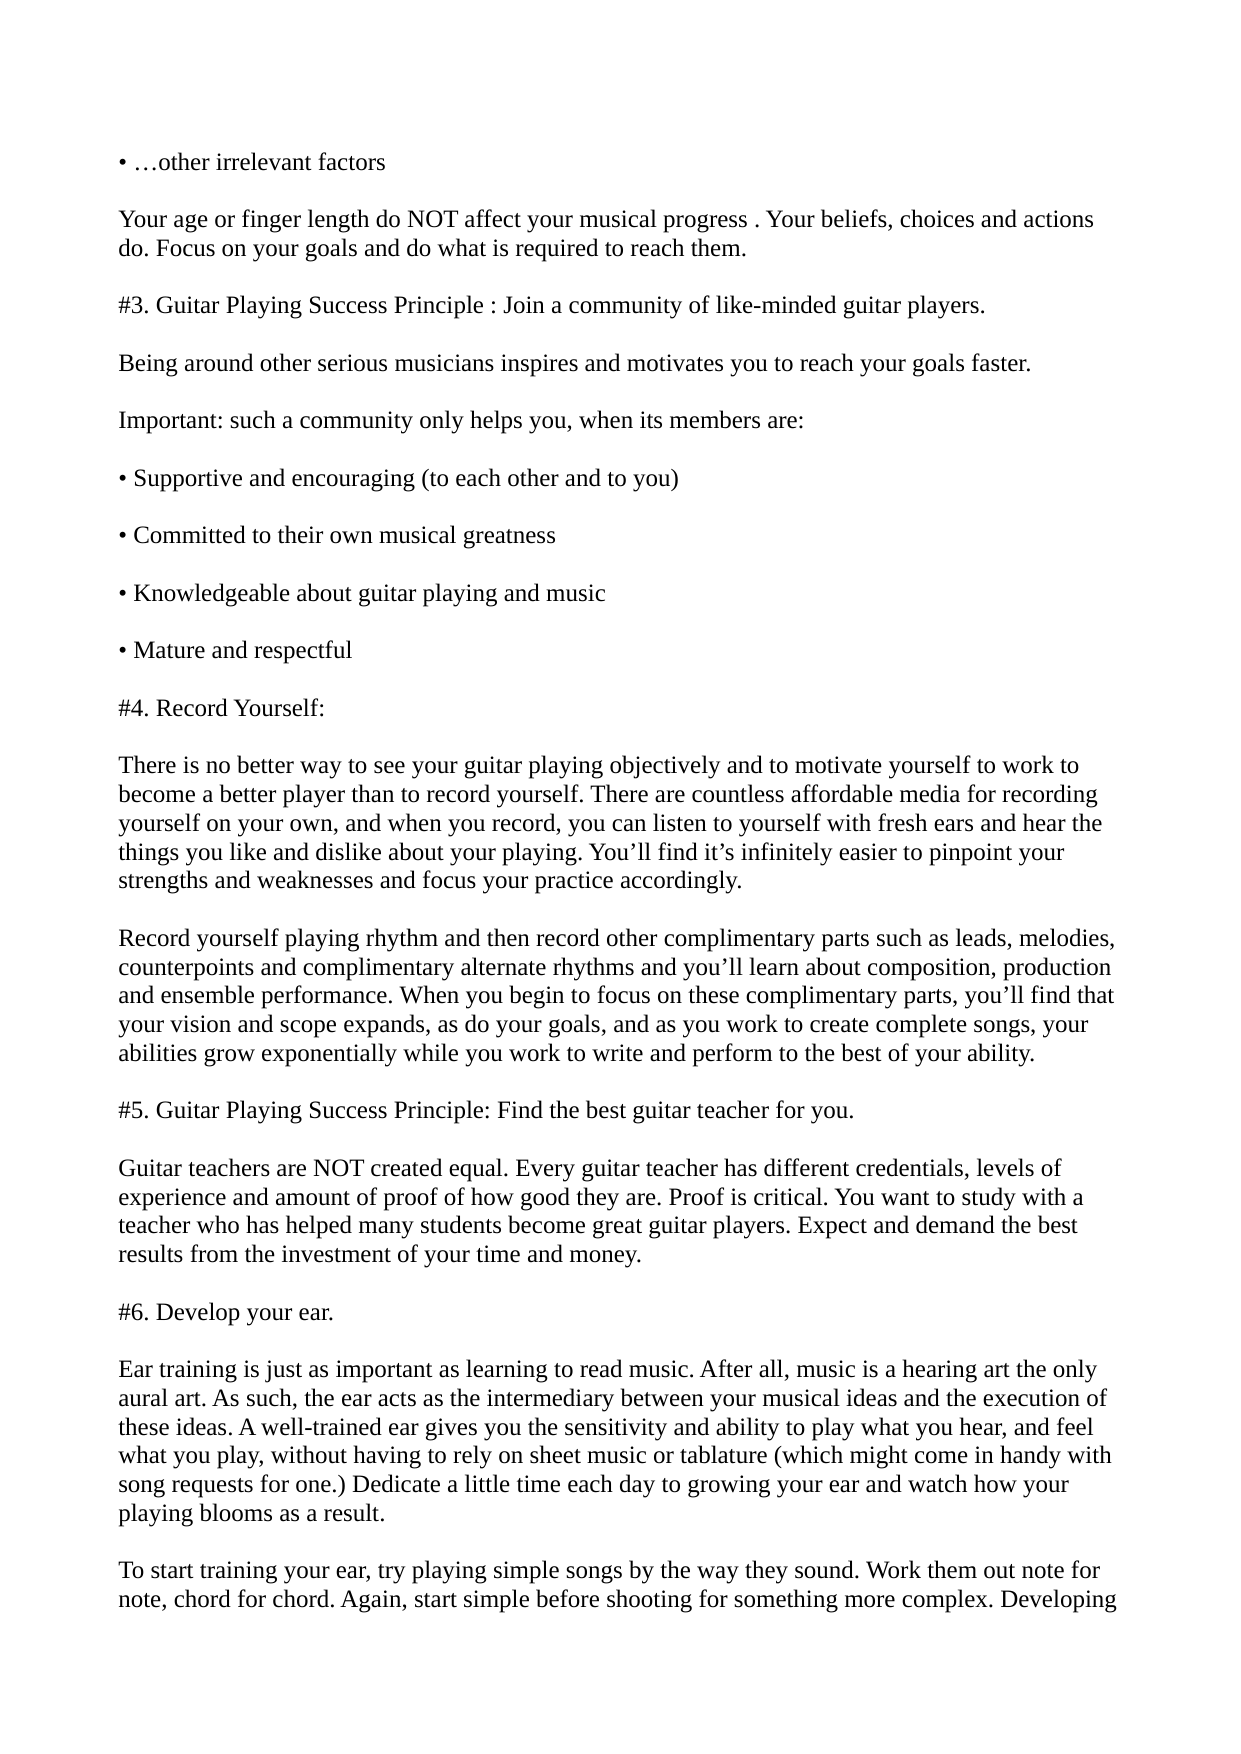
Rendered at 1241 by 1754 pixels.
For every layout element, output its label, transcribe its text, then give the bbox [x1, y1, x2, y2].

text #5. Guitar Playing Success Principle: Find the best guitar teacher for you. [118, 1096, 1122, 1124]
text Important: such a community only helps you, when its members are: [118, 406, 1122, 434]
text • Committed to their own musical greatness [118, 521, 1122, 549]
text • Mature and respectful [118, 636, 1122, 664]
text • Knowledgeable about guitar playing and music [118, 578, 1122, 607]
text • …other irrelevant factors [118, 147, 1122, 176]
text Ear training is just as important as learning to read music. After all, music is a hearing art the only aural art. As such, the ear acts as the intermediary between your musical ideas and the execution of these ideas. A well-trained ear gives you the sensitivity and ability to play what you hear, and feel what you play, without having to rely on sheet music or tablature (which might come in handy with song requests for one.) Dedicate a little time each day to growing your ear and watch how your playing blooms as a result. [118, 1354, 1122, 1527]
text There is no better way to see your guitar playing objectively and to motivate yourself to work to become a better player than to record yourself. There are countless affordable media for recording yourself on your own, and when you record, you can listen to yourself with fresh ears and hear the things you like and dislike about your playing. You’ll find it’s infinitely easier to pinpoint your strengths and weaknesses and focus your practice accordingly. [118, 751, 1122, 894]
text Guitar teachers are NOT created equal. Every guitar teacher has different credentials, levels of experience and amount of proof of how good they are. Proof is critical. You want to study with a teacher who has helped many students become great guitar players. Expect and demand the best results from the investment of your time and money. [118, 1153, 1122, 1268]
text Being around other serious musicians inspires and motivates you to reach your goals faster. [118, 348, 1122, 377]
text To start training your ear, try playing simple songs by the way they sound. Work them out note for note, chord for chord. Again, start simple before shooting for something more complex. Developing [118, 1556, 1122, 1613]
text #6. Develop your ear. [118, 1297, 1122, 1326]
text Your age or finger length do NOT affect your musical progress . Your beliefs, choices and actions do. Focus on your goals and do what is required to reach them. [118, 204, 1122, 262]
text #3. Guitar Playing Success Principle : Join a community of like-minded guitar players. [118, 291, 1122, 319]
text #4. Record Yourself: [118, 693, 1122, 722]
text • Supportive and encouraging (to each other and to you) [118, 463, 1122, 492]
text Record yourself playing rhythm and then record other complimentary parts such as leads, melodies, counterpoints and complimentary alternate rhythms and you’ll learn about composition, production and ensemble performance. When you begin to focus on these complimentary parts, you’ll find that your vision and scope expands, as do your goals, and as you work to create complete songs, your abilities grow exponentially while you work to write and perform to the best of your ability. [118, 923, 1122, 1067]
